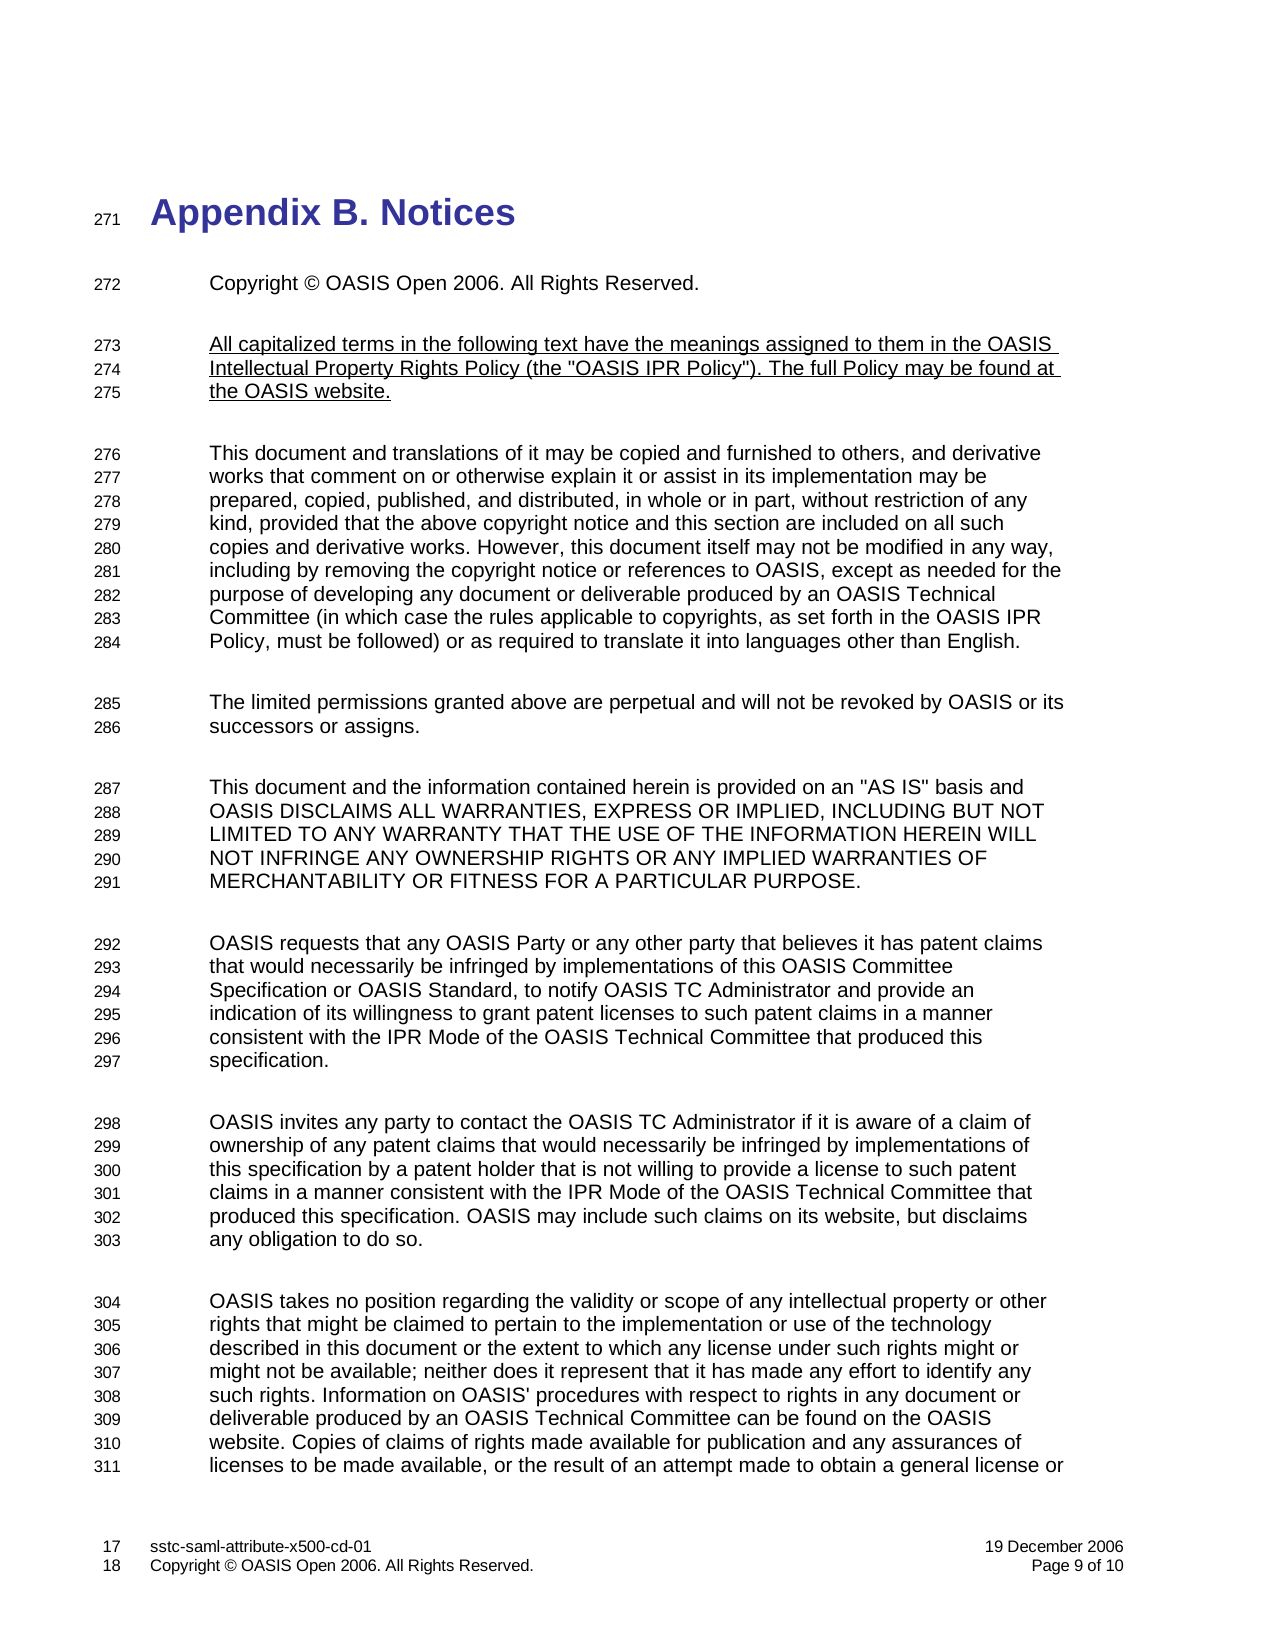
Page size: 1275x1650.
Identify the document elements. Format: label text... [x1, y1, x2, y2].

text This document and translations of it may be copied and furnished to others, and derivative works that comment on or otherwise explain it or assist in its implementation may be prepared, copied, published, and distributed, in whole or in part, without restriction of any kind, provided that the above copyright notice and this section are included on all such copies and derivative works. However, this document itself may not be modified in any way, including by removing the copyright notice or references to OASIS, except as needed for the purpose of developing any document or deliverable produced by an OASIS Technical Committee (in which case the rules applicable to copyrights, as set forth in the OASIS IPR Policy, must be followed) or as required to translate it into languages other than English. [209, 441, 1066, 653]
text Copyright © OASIS Open 2006. All Rights Reserved. [209, 271, 1066, 295]
text This document and the information contained herein is provided on an "AS IS" basis and OASIS DISCLAIMS ALL WARRANTIES, EXPRESS OR IMPLIED, INCLUDING BUT NOT LIMITED TO ANY WARRANTY THAT THE USE OF THE INFORMATION HEREIN WILL NOT INFRINGE ANY OWNERSHIP RIGHTS OR ANY IMPLIED WARRANTIES OF MERCHANTABILITY OR FITNESS FOR A PARTICULAR PURPOSE. [209, 776, 1066, 893]
text The limited permissions granted above are perpetual and will not be revoked by OASIS or its successors or assigns. [209, 691, 1066, 738]
text OASIS takes no position regarding the validity or scope of any intellectual property or other rights that might be claimed to pertain to the implementation or use of the technology described in this document or the extent to which any license under such rights might or might not be available; neither does it represent that it has made any effort to identify any such rights. Information on OASIS' procedures with respect to rights in any document or deliverable produced by an OASIS Technical Committee can be found on the OASIS website. Copies of claims of rights made available for publication and any assurances of licenses to be made available, or the result of an attempt made to obtain a general license or [209, 1289, 1066, 1477]
text All capitalized terms in the following text have the meanings assigned to them in the OASIS Intellectual Property Rights Policy (the "OASIS IPR Policy"). The full Policy may be found at the OASIS website. [209, 332, 1066, 403]
text OASIS invites any party to contact the OASIS TC Administrator if it is aware of a claim of ownership of any patent claims that would necessarily be infringed by implementations of this specification by a patent holder that is not willing to provide a license to such patent claims in a manner consistent with the IPR Mode of the OASIS Technical Committee that produced this specification. OASIS may include such claims on its website, but disclaims any obligation to do so. [209, 1110, 1066, 1251]
subtitle Notices [150, 179, 1125, 234]
text OASIS requests that any OASIS Party or any other party that believes it has patent claims that would necessarily be infringed by implementations of this OASIS Committee Specification or OASIS Standard, to notify OASIS TC Administrator and provide an indication of its willingness to grant patent licenses to such patent claims in a manner consistent with the IPR Mode of the OASIS Technical Committee that produced this specification. [209, 931, 1066, 1072]
